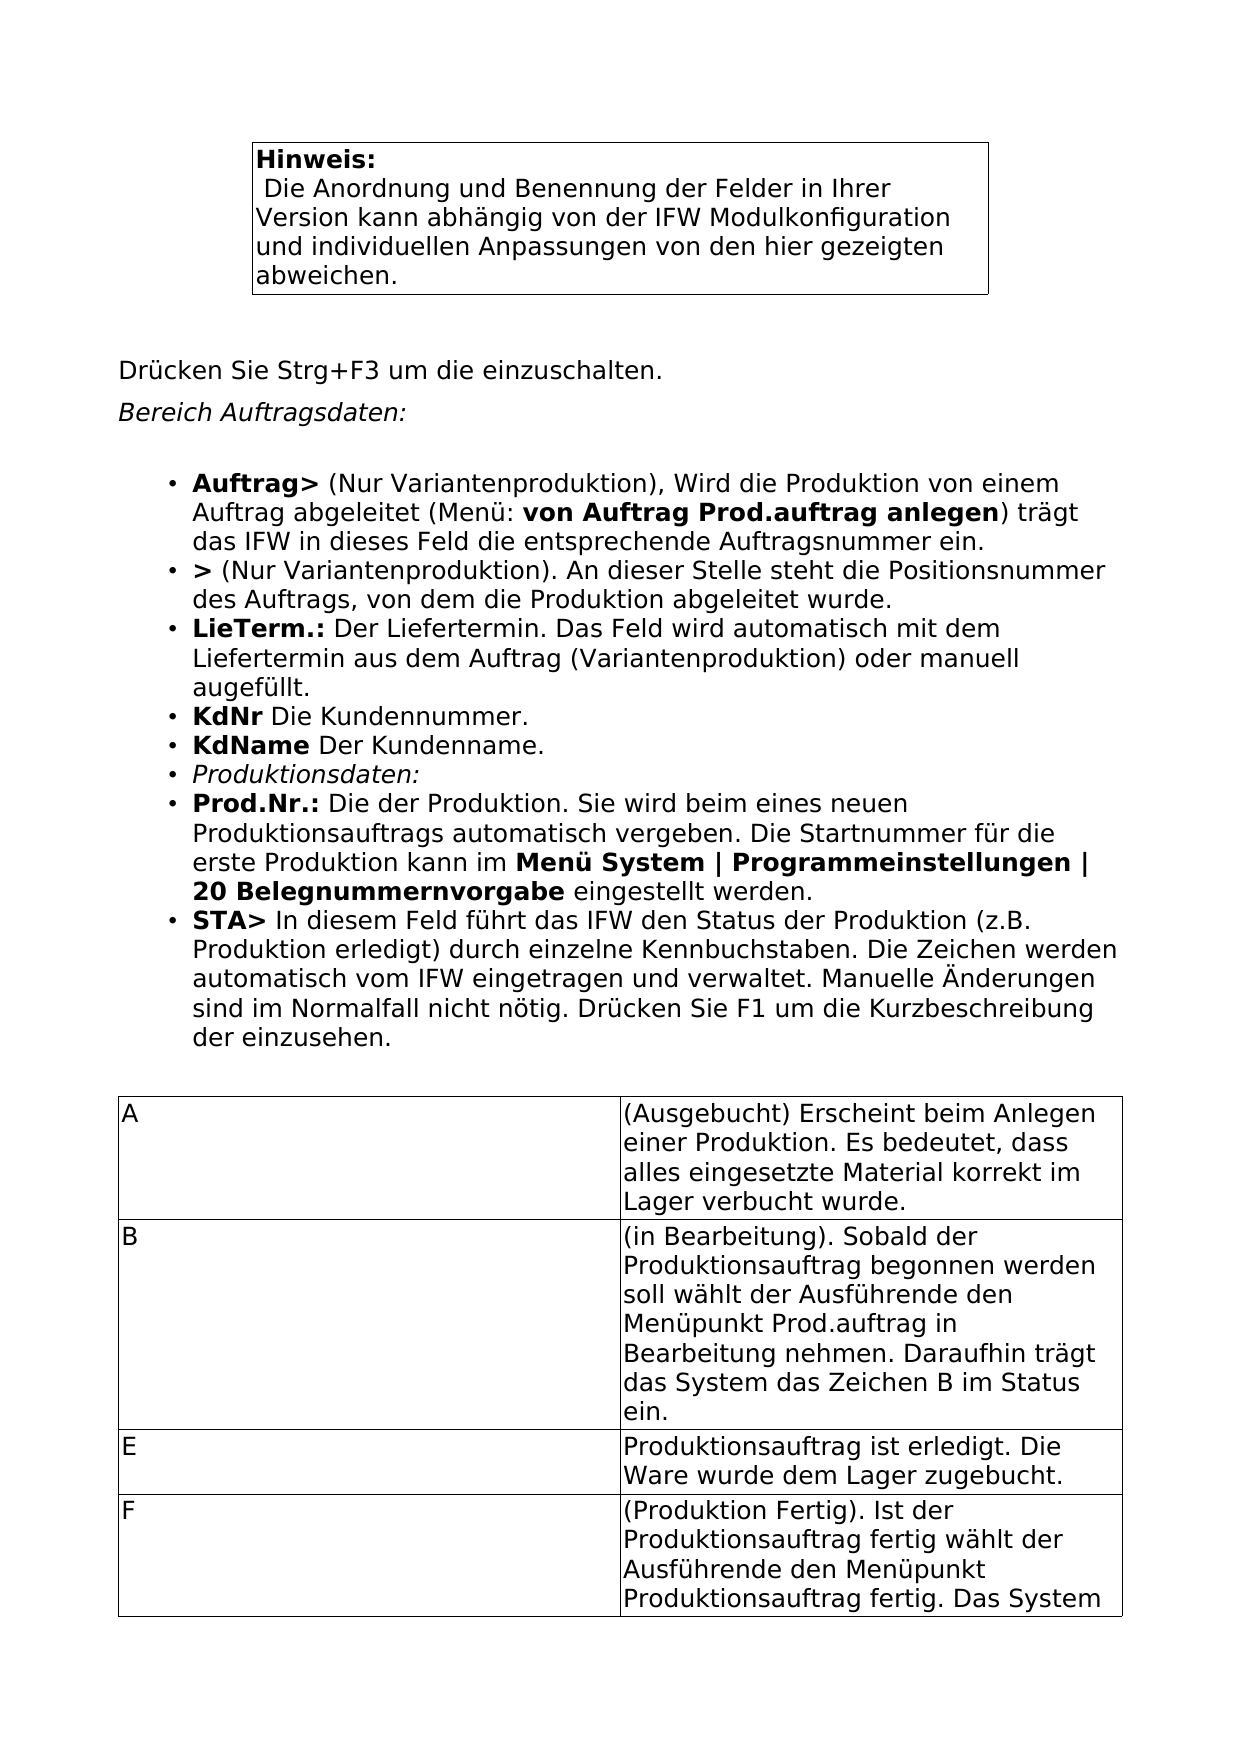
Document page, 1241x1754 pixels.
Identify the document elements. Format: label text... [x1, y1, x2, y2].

table_cell Produktionsauftrag ist erledigt. Die Ware wurde dem Lager zugebucht. [621, 1430, 1122, 1493]
table_cell B [119, 1220, 620, 1429]
list KdNr Die Kundennummer. [177, 702, 1122, 731]
list Produktionsdaten: [177, 761, 1122, 790]
table_header (Ausgebucht) Erscheint beim Anlegen einer Produktion. Es bedeutet, dass alles eingesetzte Material korrekt im Lager verbucht wurde. [621, 1097, 1122, 1219]
list Prod.Nr.: Die der Produktion. Sie wird beim eines neuen Produktionsauftrags automatisch vergeben. Die Startnummer für die erste Produktion kann im Menü System | Programm­einstellungen | 20 Belegnummernvorgabe eingestellt werden. [177, 790, 1122, 906]
list LieTerm.: Der Liefertermin. Das Feld wird automatisch mit dem Liefertermin aus dem Auftrag (Variantenproduktion) oder manuell augefüllt. [177, 615, 1122, 702]
list > (Nur Variantenproduktion). An dieser Stelle steht die Positionsnummer des Auftrags, von dem die Produktion abgeleitet wurde. [177, 556, 1122, 615]
list Auftrag> (Nur Variantenproduktion), Wird die Produktion von einem Auftrag abgeleitet (Menü: von Auftrag Pro­d.auftrag anlegen) trägt das IFW in dieses Feld die entsprechende Auftragsnummer ein. [177, 469, 1122, 556]
text Drücken Sie Strg+F3 um die einzuschalten. [118, 356, 1122, 385]
list KdName Der Kundenname. [177, 731, 1122, 761]
text Bereich Auftragsdaten: [118, 398, 1122, 427]
table_cell F [119, 1495, 620, 1616]
table_header A [119, 1097, 620, 1219]
table_header Hinweis: Die Anordnung und Benennung der Felder in Ihrer Version kann abhängig von der IFW Modulkonfiguration und individuellen Anpassungen von den hier gezeigten abweichen. [253, 143, 988, 293]
table_cell E [119, 1430, 620, 1493]
list STA> In diesem Feld führt das IFW den Status der Produktion (z.B. Produktion erledigt) durch einzelne Kennbuchstaben. Die Zeichen werden automatisch vom IFW eingetragen und verwaltet. Manuelle Änderungen sind im Normalfall nicht nötig. Drücken Sie F1 um die Kurzbeschreibung der einzusehen. [177, 906, 1122, 1052]
table_cell (Produktion Fertig). Ist der Produktionsauftrag fertig wählt der Ausführende den Menüpunkt Produktionsauftrag fertig. Das System [621, 1495, 1122, 1616]
table_cell (in Bearbeitung). Sobald der Produktionsauftrag begonnen werden soll wählt der Ausführende den Menüpunkt Prod.auftrag in Bearbeitung nehmen. Daraufhin trägt das System das Zeichen B im Status ein. [621, 1220, 1122, 1429]
